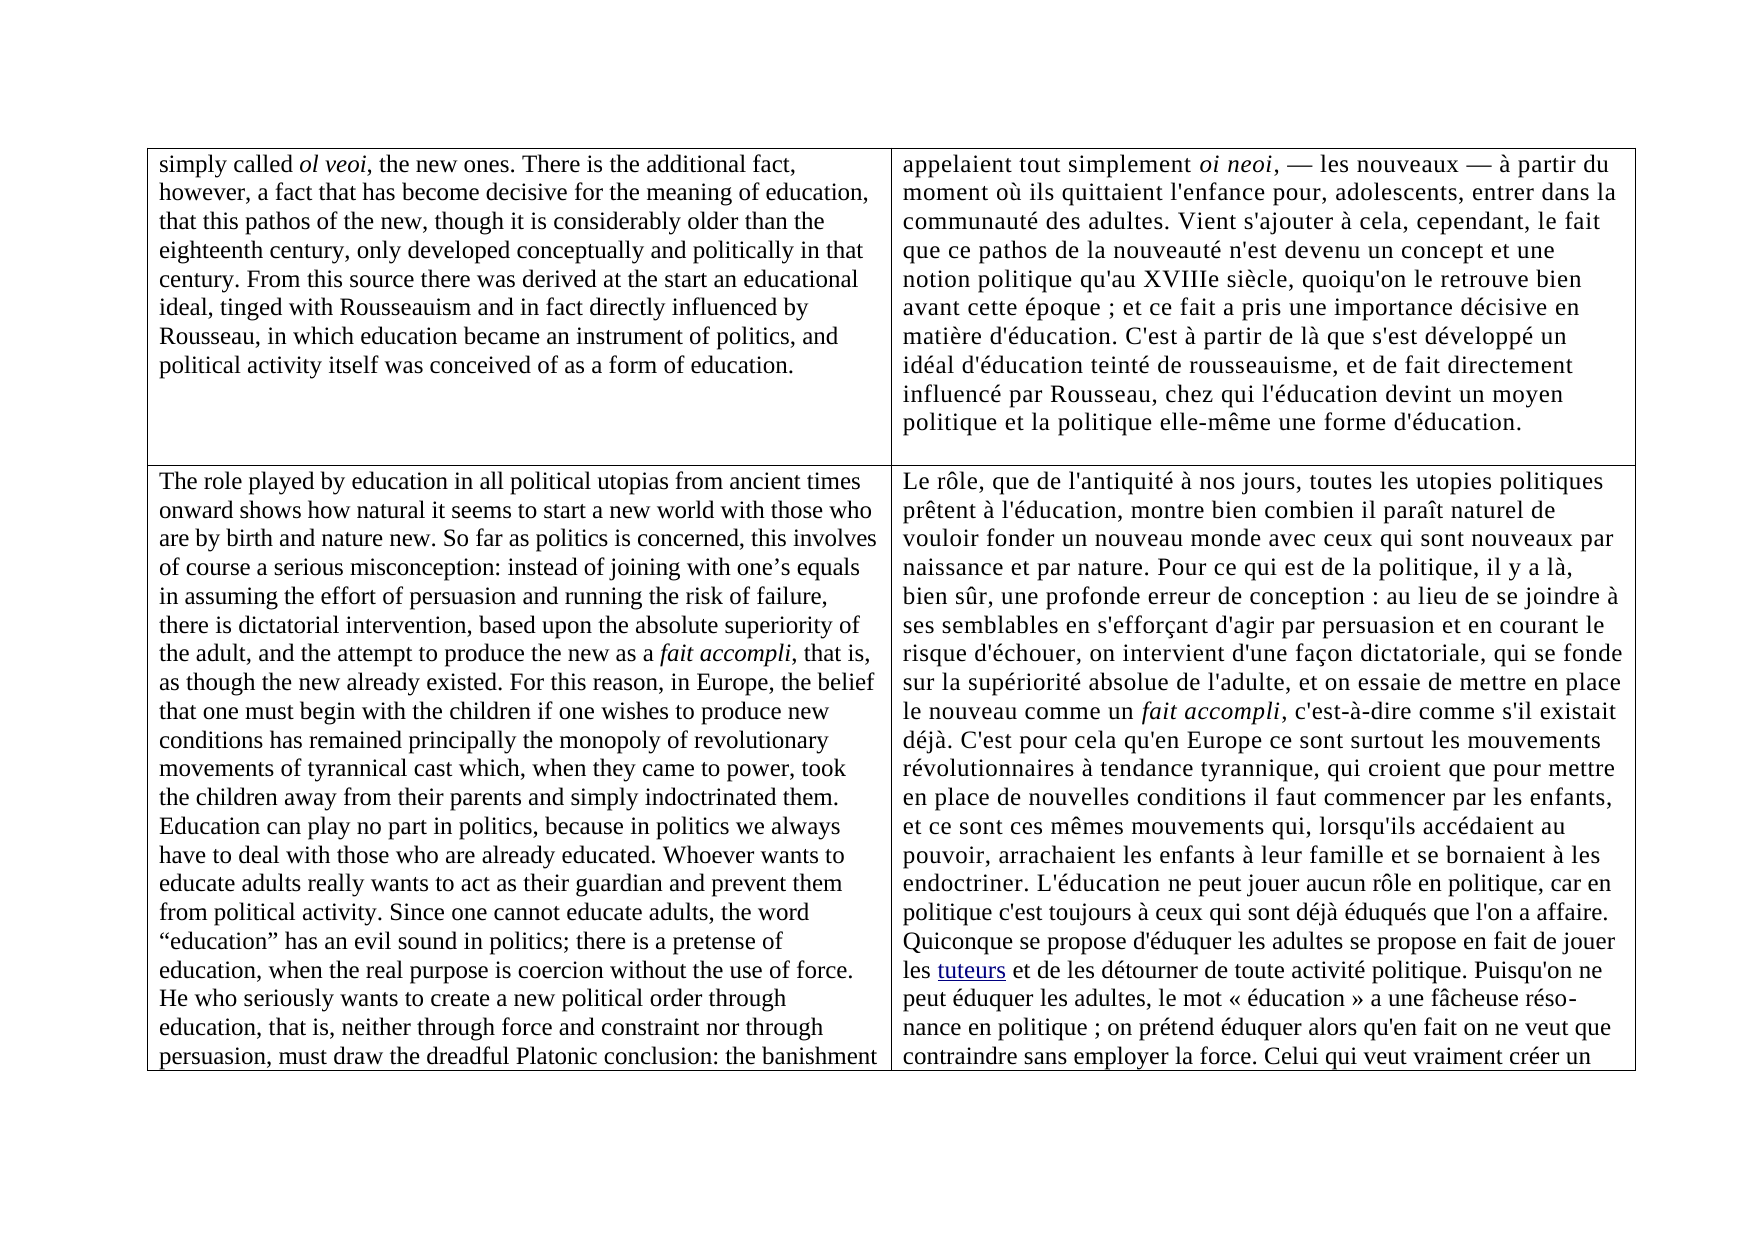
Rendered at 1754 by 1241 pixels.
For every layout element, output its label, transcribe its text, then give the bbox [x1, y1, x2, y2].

table_cell Le rôle, que de l'antiquité à nos jours, toutes les utopies politiques prêtent à l'éducation, montre bien combien il paraît naturel de vouloir fonder un nouveau monde avec ceux qui sont nouveaux par naissance et par nature. Pour ce qui est de la politique, il y a là, bien sûr, une profonde erreur de conception : au lieu de se joindre à ses semblables en s'efforçant d'agir par persuasion et en courant le risque d'échouer, on inter­vient d'une façon dictatoriale, qui se fonde sur la supé­riorité absolue de l'adulte, et on essaie de mettre en place le nouveau comme un fait accompli, c'est-à-dire comme s'il existait déjà. C'est pour cela qu'en Europe ce sont surtout les mouvements révolutionnaires à tendance tyrannique, qui croient que pour mettre en place de nouvelles conditions il faut commencer par les enfants, et ce sont ces mêmes mouvements qui, lorsqu'ils accédaient au pouvoir, arrachaient les enfants à leur famille et se bornaient à les endoctriner. L'éducation ne peut jouer aucun rôle en politique, car en politique c'est toujours à ceux qui sont déjà éduqués que l'on a affaire. Quiconque se propose d'éduquer les adultes se propose en fait de jouer les tuteurs et de les détourner de toute activité politique. Puisqu'on ne peut éduquer les adultes, le mot « éducation » a une fâcheuse réso­nance en politique ; on prétend éduquer alors qu'en fait on ne veut que contraindre sans employer la force. Celui qui veut vraiment créer un [892, 466, 1635, 1070]
table_cell appelaient tout simplement oi neoi, — les nouveaux — à partir du moment où ils quittaient l'enfance pour, adolescents, entrer dans la communauté des adultes. Vient s'ajouter à cela, cependant, le fait que ce pathos de la nouveauté n'est devenu un concept et une notion politique qu'au XVIIIe siècle, quoiqu'on le retrouve bien avant cette époque ; et ce fait a pris une importance décisive en matière d'éducation. C'est à partir de là que s'est développé un idéal d'éducation teinté de rousseauisme, et de fait directement influencé par Rousseau, chez qui l'éducation devint un moyen politique et la politique elle-même une forme d'éducation. [892, 149, 1635, 465]
table_cell The role played by education in all political utopias from ancient times onward shows how natural it seems to start a new world with those who are by birth and nature new. So far as politics is concerned, this involves of course a serious misconception: instead of joining with one’s equals in assuming the effort of persuasion and running the risk of failure, there is dictatorial intervention, based upon the absolute superiority of the adult, and the attempt to produce the new as a fait accompli, that is, as though the new already existed. For this reason, in Europe, the belief that one must begin with the children if one wishes to produce new conditions has remained principally the monopoly of revolutionary movements of tyrannical cast which, when they came to power, took the children away from their parents and simply indoctrinated them. Education can play no part in politics, because in politics we always have to deal with those who are already educated. Whoever wants to educate adults really wants to act as their guardian and prevent them from political activity. Since one cannot educate adults, the word “education” has an evil sound in politics; there is a pretense of education, when the real purpose is coercion without the use of force. He who seriously wants to create a new political order through education, that is, neither through force and constraint nor through persuasion, must draw the dreadful Platonic conclusion: the banishment [148, 466, 891, 1070]
table_cell simply called ol veoi, the new ones. There is the additional fact, however, a fact that has become decisive for the meaning of education, that this pathos of the new, though it is considerably older than the eighteenth century, only developed conceptually and politically in that century. From this source there was derived at the start an educational ideal, tinged with Rousseauism and in fact directly influenced by Rousseau, in which education became an instrument of politics, and political activity itself was conceived of as a form of education. [148, 149, 891, 465]
